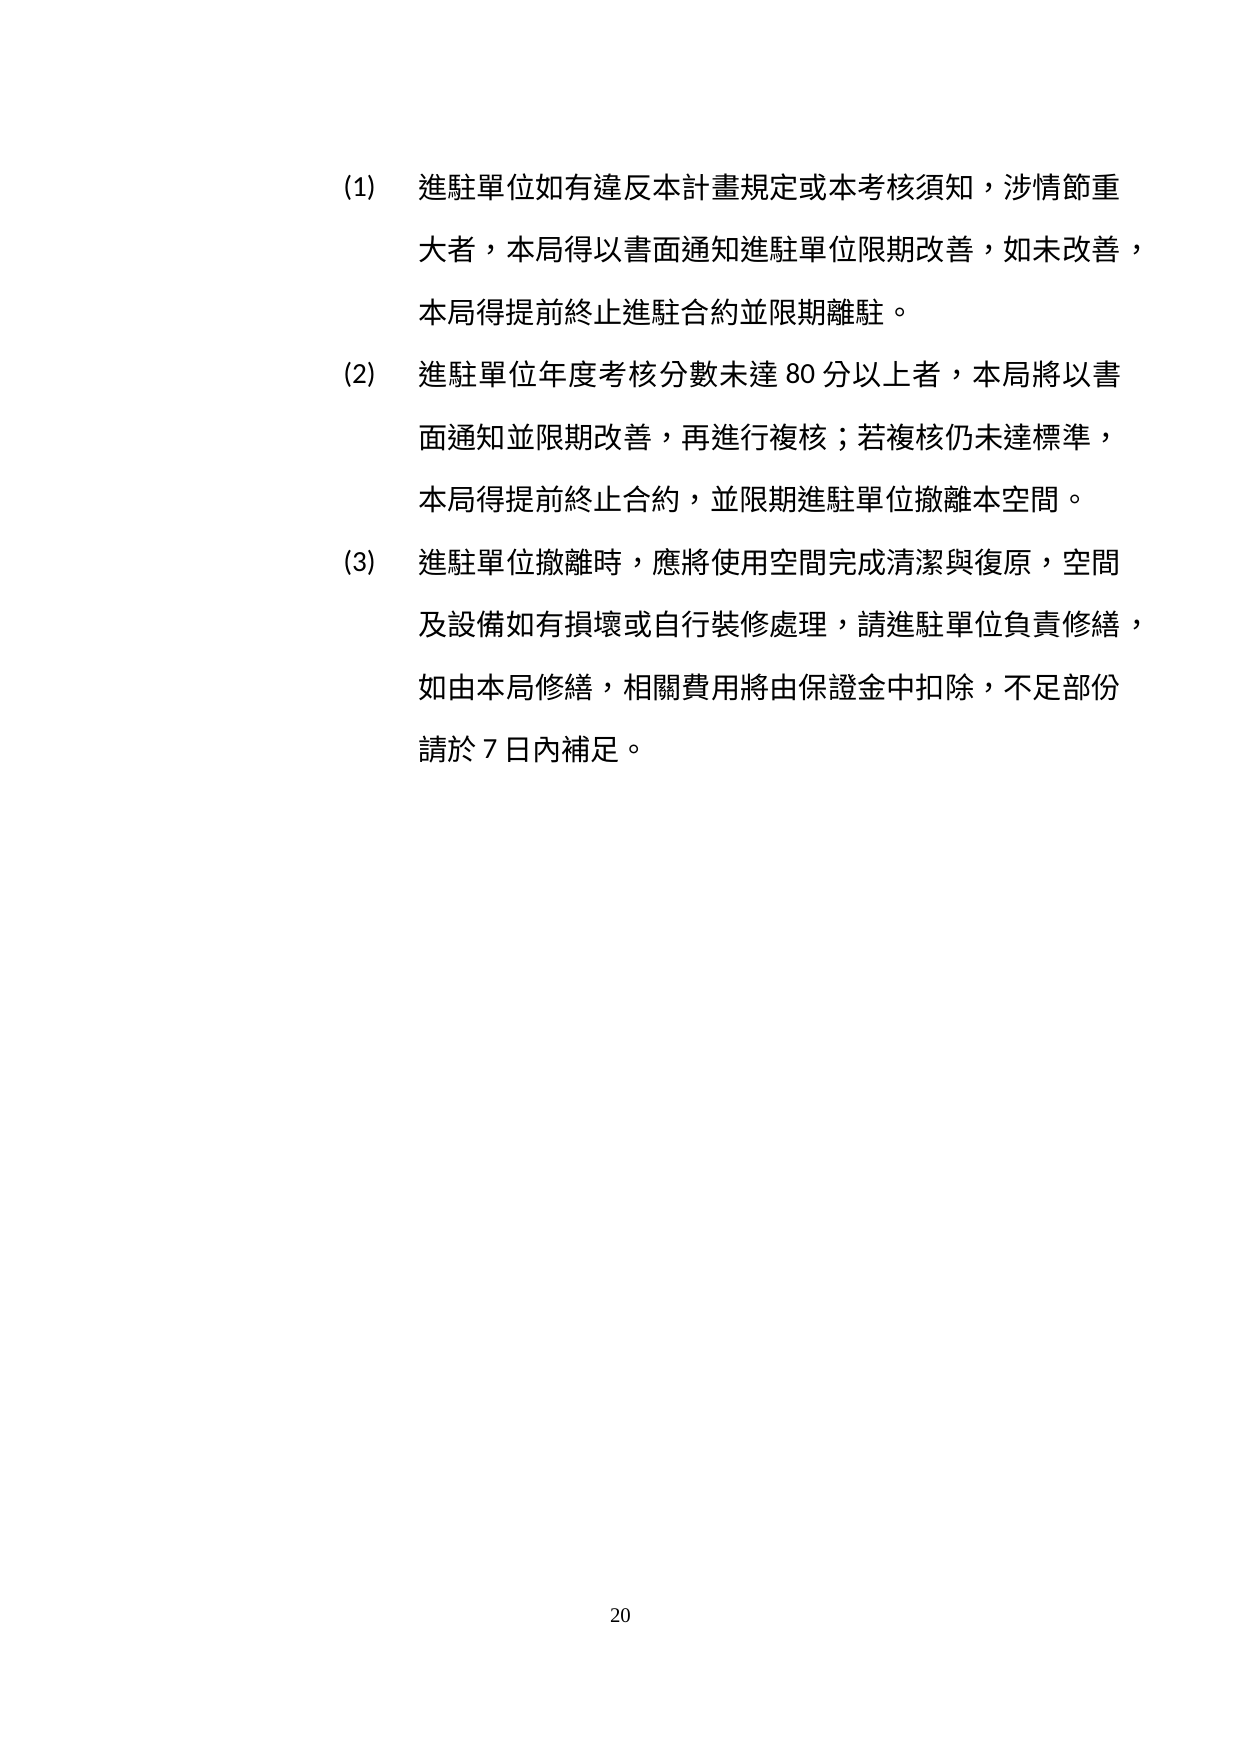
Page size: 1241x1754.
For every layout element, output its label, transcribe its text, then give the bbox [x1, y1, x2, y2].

list 進駐單位如有違反本計畫規定或本考核須知，涉情節重大者，本局得以書面通知進駐單位限期改善，如未改善，本局得提前終止進駐合約並限期離駐。 [343, 144, 1122, 331]
list 進駐單位年度考核分數未達80分以上者，本局將以書面通知並限期改善，再進行複核；若複核仍未達標準，本局得提前終止合約，並限期進駐單位撤離本空間。 [343, 331, 1122, 519]
list 進駐單位撤離時，應將使用空間完成清潔與復原，空間及設備如有損壞或自行裝修處理，請進駐單位負責修繕，如由本局修繕，相關費用將由保證金中扣除，不足部份請於7日內補足。 [343, 519, 1122, 769]
